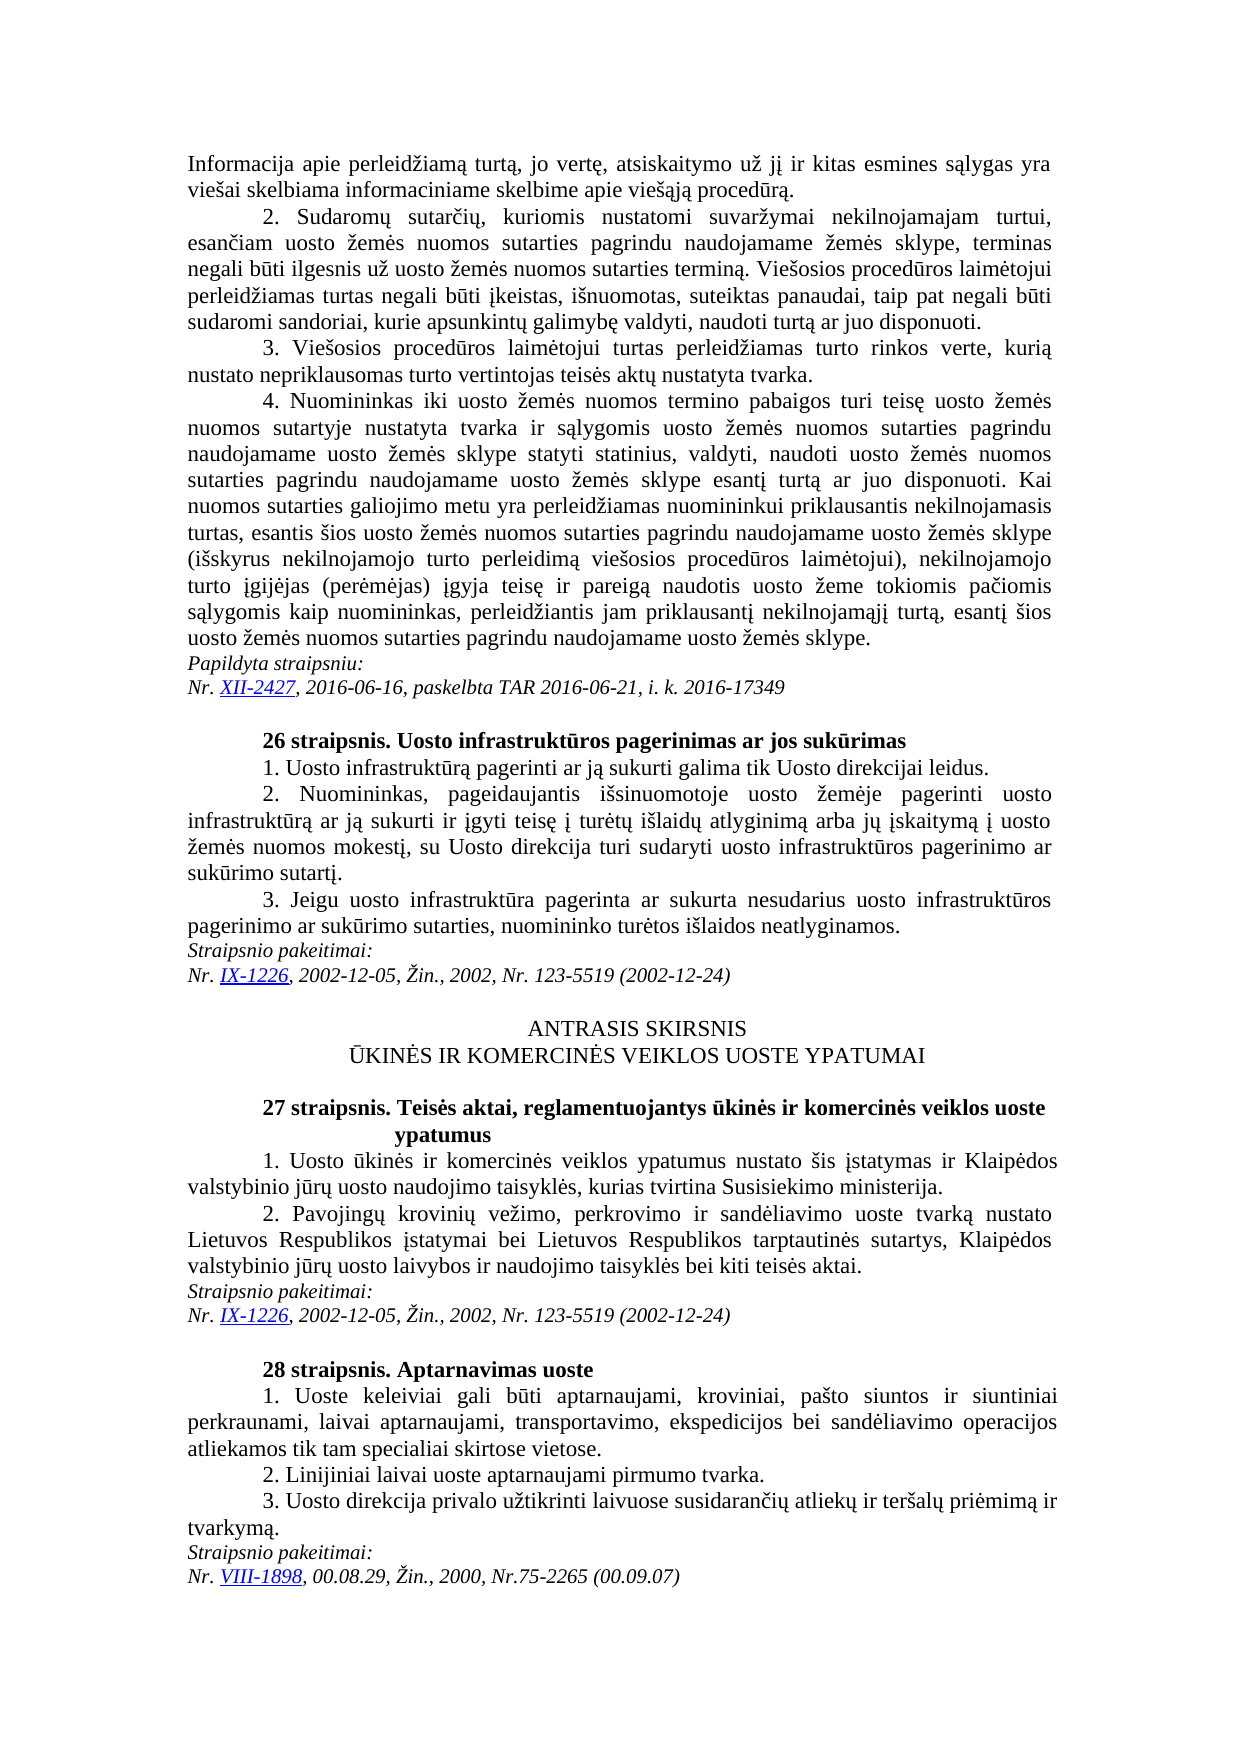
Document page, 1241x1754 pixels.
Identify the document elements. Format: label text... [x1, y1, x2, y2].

text 3. Uosto direkcija privalo užtikrinti laivuose susidarančių atliekų ir teršalų priėmimą ir tvarkymą. [187, 1487, 1059, 1540]
text Straipsnio pakeitimai: [187, 938, 1059, 962]
text Straipsnio pakeitimai: [187, 1279, 1059, 1303]
text Papildyta straipsniu: [187, 651, 1053, 675]
text Informacija apie perleidžiamą turtą, jo vertę, atsiskaitymo už jį ir kitas esmines sąlygas yra viešai skelbiama informaciniame skelbime apie viešąją procedūrą. [187, 150, 1053, 203]
text Nr. XII-2427, 2016-06-16, paskelbta TAR 2016-06-21, i. k. 2016-17349 [187, 675, 1053, 699]
text Nr. VIII-1898, 00.08.29, Žin., 2000, Nr.75-2265 (00.09.07) [187, 1564, 1059, 1588]
text 27 straipsnis. Teisės aktai, reglamentuojantys ūkinės ir komercinės veiklos uoste [187, 1094, 1059, 1121]
text ypatumus [187, 1121, 1059, 1147]
text 2. Linijiniai laivai uoste aptarnaujami pirmumo tvarka. [187, 1461, 1059, 1487]
text 28 straipsnis. Aptarnavimas uoste [187, 1356, 1059, 1382]
text 26 straipsnis. Uosto infrastruktūros pagerinimas ar jos sukūrimas [187, 728, 1053, 754]
text Nr. IX-1226, 2002-12-05, Žin., 2002, Nr. 123-5519 (2002-12-24) [187, 1303, 1059, 1327]
text 2. Nuomininkas, pageidaujantis išsinuomotoje uosto žemėje pagerinti uosto infrastruktūrą ar ją sukurti ir įgyti teisę į turėtų išlaidų atlyginimą arba jų įskaitymą į uosto žemės nuomos mokestį, su Uosto direkcija turi sudaryti uosto infrastruktūros pagerinimo ar sukūrimo sutartį. [187, 780, 1053, 886]
text Nr. IX-1226, 2002-12-05, Žin., 2002, Nr. 123-5519 (2002-12-24) [187, 962, 1059, 987]
text 4. Nuomininkas iki uosto žemės nuomos termino pabaigos turi teisę uosto žemės nuomos sutartyje nustatyta tvarka ir sąlygomis uosto žemės nuomos sutarties pagrindu naudojamame uosto žemės sklype statyti statinius, valdyti, naudoti uosto žemės nuomos sutarties pagrindu naudojamame uosto žemės sklype esantį turtą ar juo disponuoti. Kai nuomos sutarties galiojimo metu yra perleidžiamas nuomininkui priklausantis nekilnojamasis turtas, esantis šios uosto žemės nuomos sutarties pagrindu naudojamame uosto žemės sklype (išskyrus nekilnojamojo turto perleidimą viešosios procedūros laimėtojui), nekilnojamojo turto įgijėjas (perėmėjas) įgyja teisę ir pareigą naudotis uosto žeme tokiomis pačiomis sąlygomis kaip nuomininkas, perleidžiantis jam priklausantį nekilnojamąjį turtą, esantį šios uosto žemės nuomos sutarties pagrindu naudojamame uosto žemės sklype. [187, 387, 1053, 651]
text 1. Uosto ūkinės ir komercinės veiklos ypatumus nustato šis įstatymas ir Klaipėdos valstybinio jūrų uosto naudojimo taisyklės, kurias tvirtina Susisiekimo ministerija. [187, 1147, 1059, 1200]
text 2. Pavojingų krovinių vežimo, perkrovimo ir sandėliavimo uoste tvarką nustato Lietuvos Respublikos įstatymai bei Lietuvos Respublikos tarptautinės sutartys, Klaipėdos valstybinio jūrų uosto laivybos ir naudojimo taisyklės bei kiti teisės aktai. [187, 1200, 1053, 1279]
text 3. Viešosios procedūros laimėtojui turtas perleidžiamas turto rinkos verte, kurią nustato nepriklausomas turto vertintojas teisės aktų nustatyta tvarka. [187, 334, 1053, 387]
text Straipsnio pakeitimai: [187, 1540, 1059, 1564]
text 2. Sudaromų sutarčių, kuriomis nustatomi suvaržymai nekilnojamajam turtui, esančiam uosto žemės nuomos sutarties pagrindu naudojamame žemės sklype, terminas negali būti ilgesnis už uosto žemės nuomos sutarties terminą. Viešosios procedūros laimėtojui perleidžiamas turtas negali būti įkeistas, išnuomotas, suteiktas panaudai, taip pat negali būti sudaromi sandoriai, kurie apsunkintų galimybę valdyti, naudoti turtą ar juo disponuoti. [187, 203, 1053, 334]
text 1. Uoste keleiviai gali būti aptarnaujami, kroviniai, pašto siuntos ir siuntiniai perkraunami, laivai aptarnaujami, transportavimo, ekspedicijos bei sandėliavimo operacijos atliekamos tik tam specialiai skirtose vietose. [187, 1382, 1059, 1461]
text 3. Jeigu uosto infrastruktūra pagerinta ar sukurta nesudarius uosto infrastruktūros pagerinimo ar sukūrimo sutarties, nuomininko turėtos išlaidos neatlyginamos. [187, 886, 1053, 938]
text 1. Uosto infrastruktūrą pagerinti ar ją sukurti galima tik Uosto direkcijai leidus. [187, 754, 1053, 780]
text ANTRASIS SKIRSNIS [187, 1015, 1059, 1042]
text ŪKINĖS IR KOMERCINĖS VEIKLOS UOSTE YPATUMAI [187, 1042, 1059, 1068]
